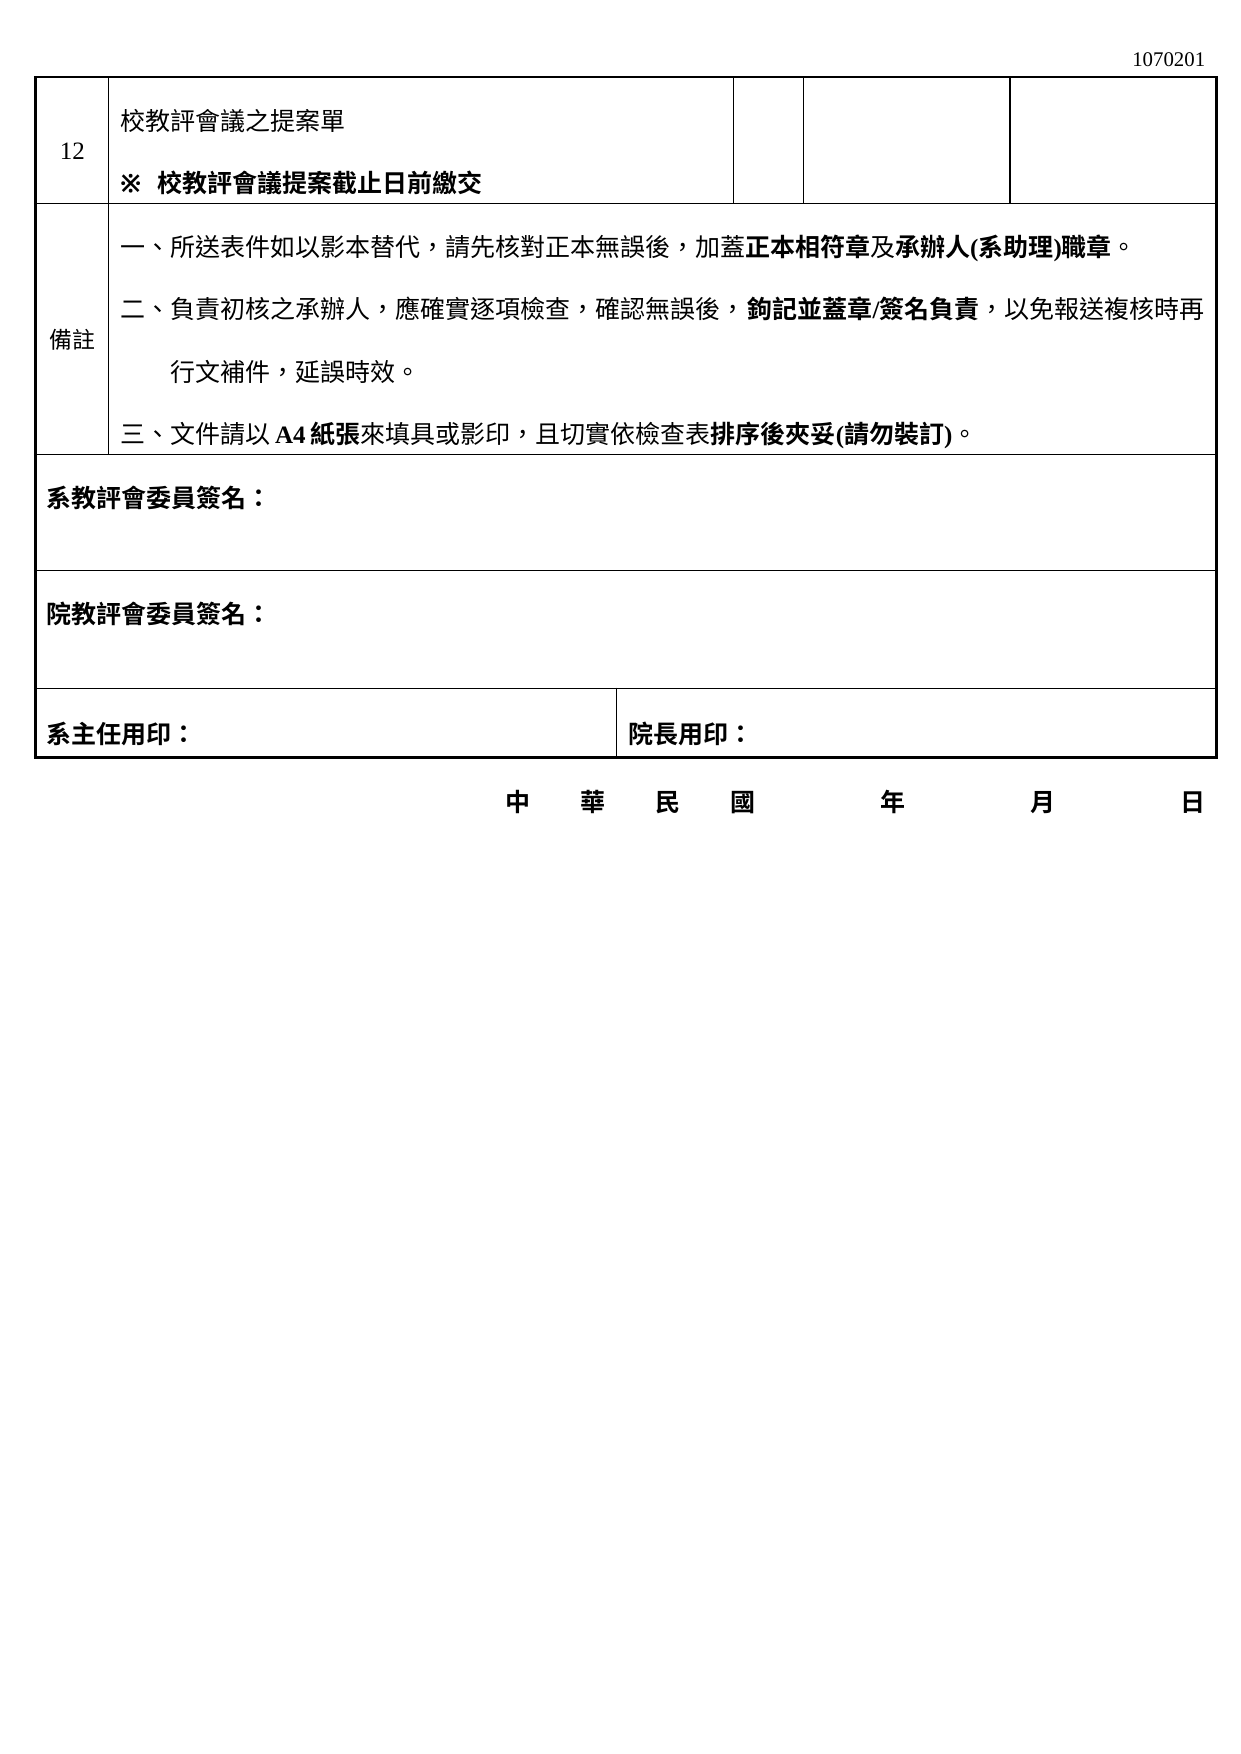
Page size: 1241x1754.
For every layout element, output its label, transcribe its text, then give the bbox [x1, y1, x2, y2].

table_cell 系教評會委員簽名： [37, 455, 1215, 569]
table_cell 備註 [37, 204, 108, 453]
text 中 華 民 國 年 月 日 [35, 759, 1205, 822]
table_cell 系主任用印： [37, 689, 616, 756]
table_cell 校教評會議之提案單 校教評會議提案截止日前繳交 [109, 78, 733, 202]
table_cell 一、所送表件如以影本替代，請先核對正本無誤後，加蓋正本相符章及承辦人(系助理)職章。 二、負責初核之承辦人，應確實逐項檢查，確認無誤後，鉤記並蓋章/簽名負責，以免報送複核時再行文補件，延誤時效。 三、文件請以A4紙張來填具或影印，且切實依檢查表排序後夾妥(請勿裝訂)。 [109, 204, 1215, 453]
table_cell [1011, 78, 1215, 202]
table_cell [734, 78, 803, 202]
table_cell [804, 78, 1009, 202]
table_cell 12 [37, 78, 108, 202]
table_cell 院教評會委員簽名： [37, 571, 1215, 687]
table_cell 院長用印： [617, 689, 1215, 756]
